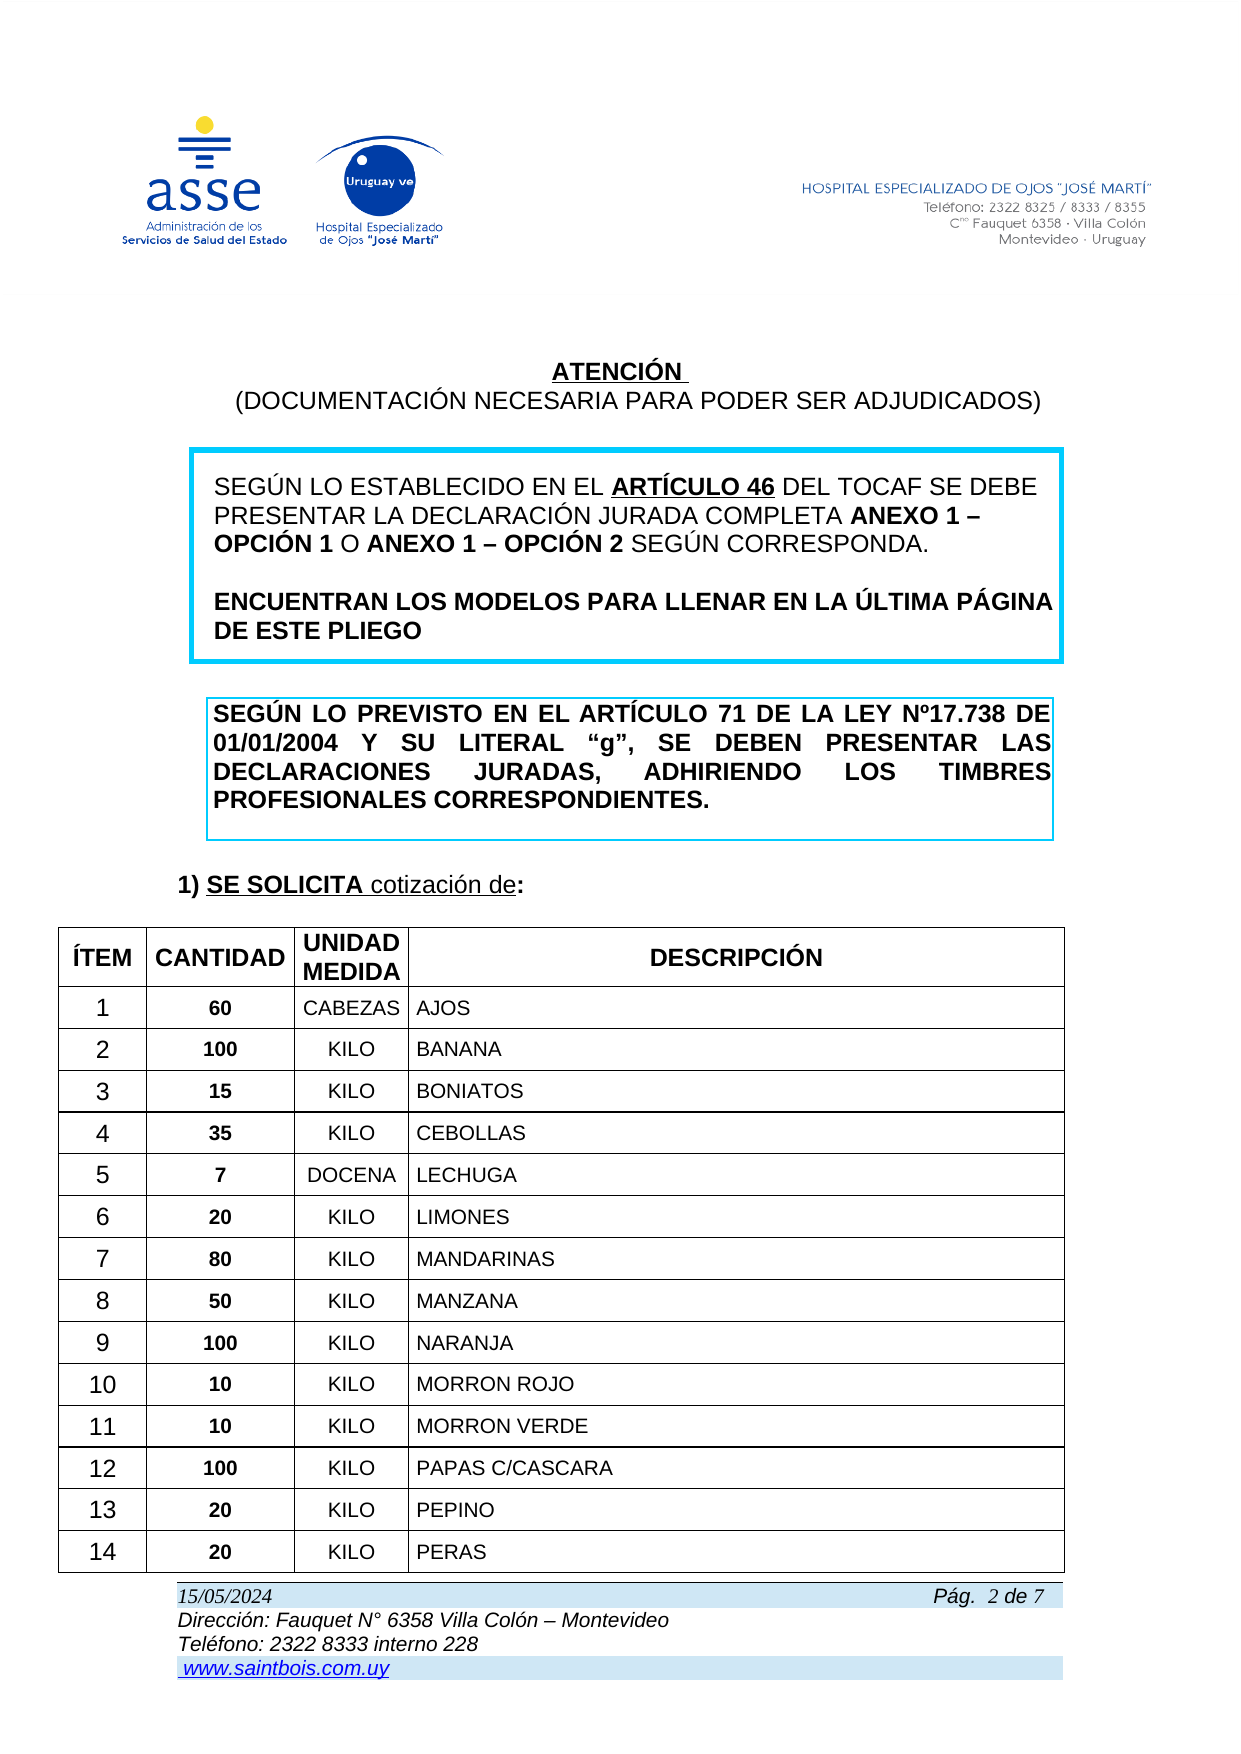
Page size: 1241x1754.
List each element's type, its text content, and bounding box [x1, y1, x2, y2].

table_cell 20 [147, 1531, 294, 1572]
table_cell KILO [295, 1448, 408, 1488]
table_cell KILO [295, 1029, 408, 1069]
table_cell 100 [147, 1448, 294, 1488]
table_cell BONIATOS [409, 1071, 1064, 1111]
table_cell 80 [147, 1238, 294, 1279]
table_cell 2 [59, 1029, 146, 1069]
table_cell 10 [147, 1364, 294, 1404]
table_cell BANANA [409, 1029, 1064, 1069]
table_cell PERAS [409, 1531, 1064, 1572]
table_cell CEBOLLAS [409, 1113, 1064, 1153]
table_cell CABEZAS [295, 987, 408, 1028]
table_cell KILO [295, 1406, 408, 1446]
table_cell 12 [59, 1448, 146, 1488]
text SEGÚN LO PREVISTO EN EL ARTÍCULO 71 DE LA LEY Nº17.738 DE 01/01/2004 Y SU LITERAL “g”, SE DEBEN PRESENTAR LAS DECLARACIONES JURADAS, ADHIRIENDO LOS TIMBRES PROFESIONALES CORRESPONDIENTES. [213, 699, 1052, 814]
table_cell 50 [147, 1280, 294, 1321]
picture [40, 1, 1239, 295]
table_cell 8 [59, 1280, 146, 1321]
table_cell 20 [147, 1489, 294, 1530]
table_cell KILO [295, 1322, 408, 1363]
table_cell KILO [295, 1364, 408, 1404]
table_header DESCRIPCIÓN [409, 928, 1064, 986]
table_cell 14 [59, 1531, 146, 1572]
table_cell 15 [147, 1071, 294, 1111]
table_header UNIDAD MEDIDA [295, 928, 408, 986]
table_cell 10 [147, 1406, 294, 1446]
table_cell MANZANA [409, 1280, 1064, 1321]
table_header ÍTEM [59, 928, 146, 986]
table_cell KILO [295, 1531, 408, 1572]
table_cell 11 [59, 1406, 146, 1446]
table_cell LECHUGA [409, 1154, 1064, 1195]
text 1) SE SOLICITA cotización de: [177, 870, 1063, 898]
table_cell 13 [59, 1489, 146, 1530]
table_cell LIMONES [409, 1196, 1064, 1237]
table_cell 10 [59, 1364, 146, 1404]
table_cell DOCENA [295, 1154, 408, 1195]
table_cell MANDARINAS [409, 1238, 1064, 1279]
table_cell 20 [147, 1196, 294, 1237]
table_cell AJOS [409, 987, 1064, 1028]
table_cell 7 [59, 1238, 146, 1279]
text (DOCUMENTACIÓN NECESARIA PARA PODER SER ADJUDICADOS) [214, 386, 1063, 414]
table_cell 1 [59, 987, 146, 1028]
table_cell 9 [59, 1322, 146, 1363]
table_cell 6 [59, 1196, 146, 1237]
table_cell MORRON VERDE [409, 1406, 1064, 1446]
table_header CANTIDAD [147, 928, 294, 986]
table_cell KILO [295, 1280, 408, 1321]
text ATENCIÓN [177, 357, 1063, 386]
table_cell MORRON ROJO [409, 1364, 1064, 1404]
table_cell NARANJA [409, 1322, 1064, 1363]
table_cell 100 [147, 1029, 294, 1069]
table_cell 35 [147, 1113, 294, 1153]
table_cell 60 [147, 987, 294, 1028]
table_cell 3 [59, 1071, 146, 1111]
table_cell KILO [295, 1238, 408, 1279]
table_cell 5 [59, 1154, 146, 1195]
table_cell KILO [295, 1071, 408, 1111]
table_cell 100 [147, 1322, 294, 1363]
table_cell PEPINO [409, 1489, 1064, 1530]
table_cell KILO [295, 1489, 408, 1530]
table_cell KILO [295, 1196, 408, 1237]
table_cell 4 [59, 1113, 146, 1153]
table_cell 7 [147, 1154, 294, 1195]
table_cell PAPAS C/CASCARA [409, 1448, 1064, 1488]
table_cell KILO [295, 1113, 408, 1153]
